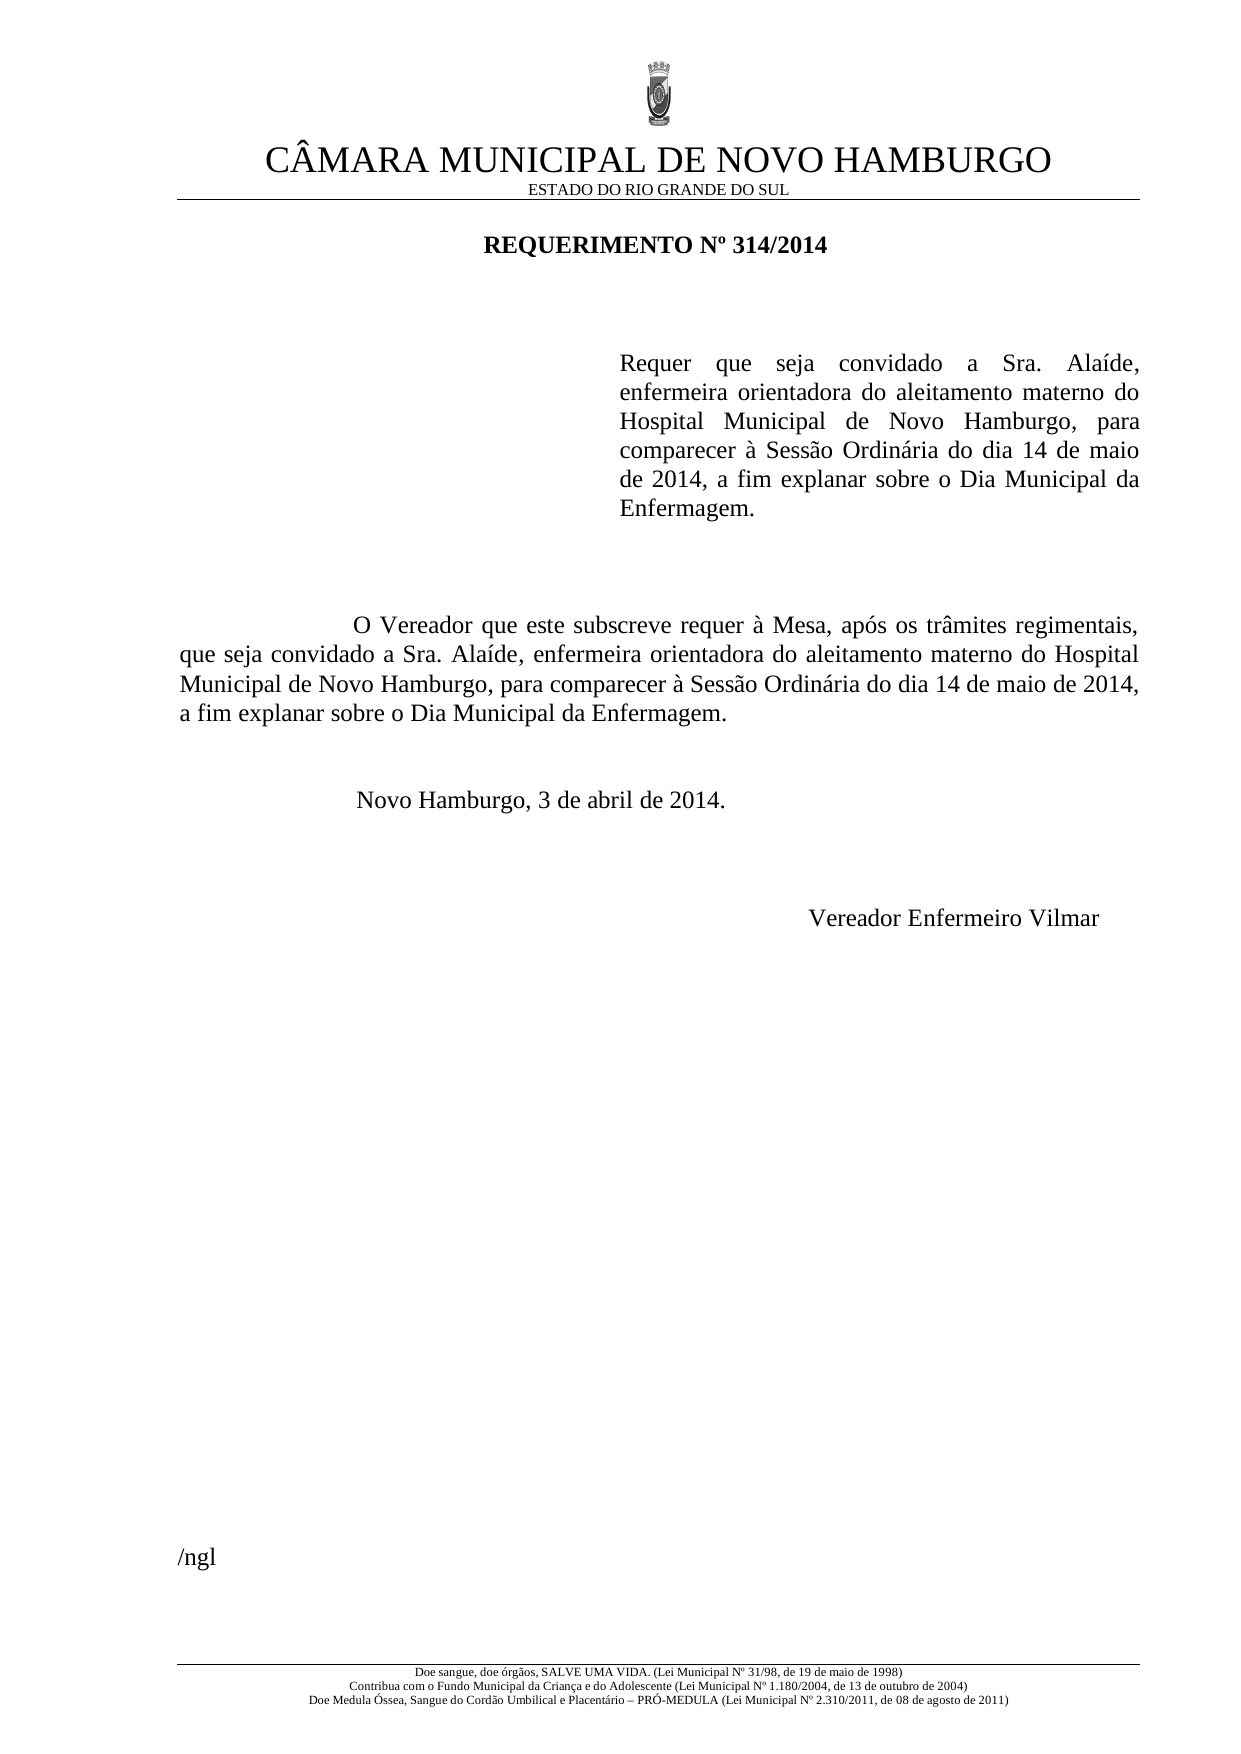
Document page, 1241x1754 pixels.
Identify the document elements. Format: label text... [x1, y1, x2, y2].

text Vereador Enfermeiro Vilmar [768, 903, 1140, 932]
text Requer que seja convidado a Sra. Alaíde, enfermeira orientadora do aleitamento materno do Hospital Municipal de Novo Hamburgo, para comparecer à Sessão Ordinária do dia 14 de maio de 2014, a fim explanar sobre o Dia Municipal da Enfermagem. [619, 347, 1140, 522]
title REQUERIMENTO Nº 314/2014 [177, 230, 1140, 259]
text Novo Hamburgo, 3 de abril de 2014. [177, 785, 1140, 814]
text /ngl [177, 1542, 1140, 1571]
text O Vereador que este subscreve requer à Mesa, após os trâmites regimentais, que seja convidado a Sra. Alaíde, enfermeira orientadora do aleitamento materno do Hospital Municipal de Novo Hamburgo, para comparecer à Sessão Ordinária do dia 14 de maio de 2014, a fim explanar sobre o Dia Municipal da Enfermagem. [179, 610, 1140, 727]
